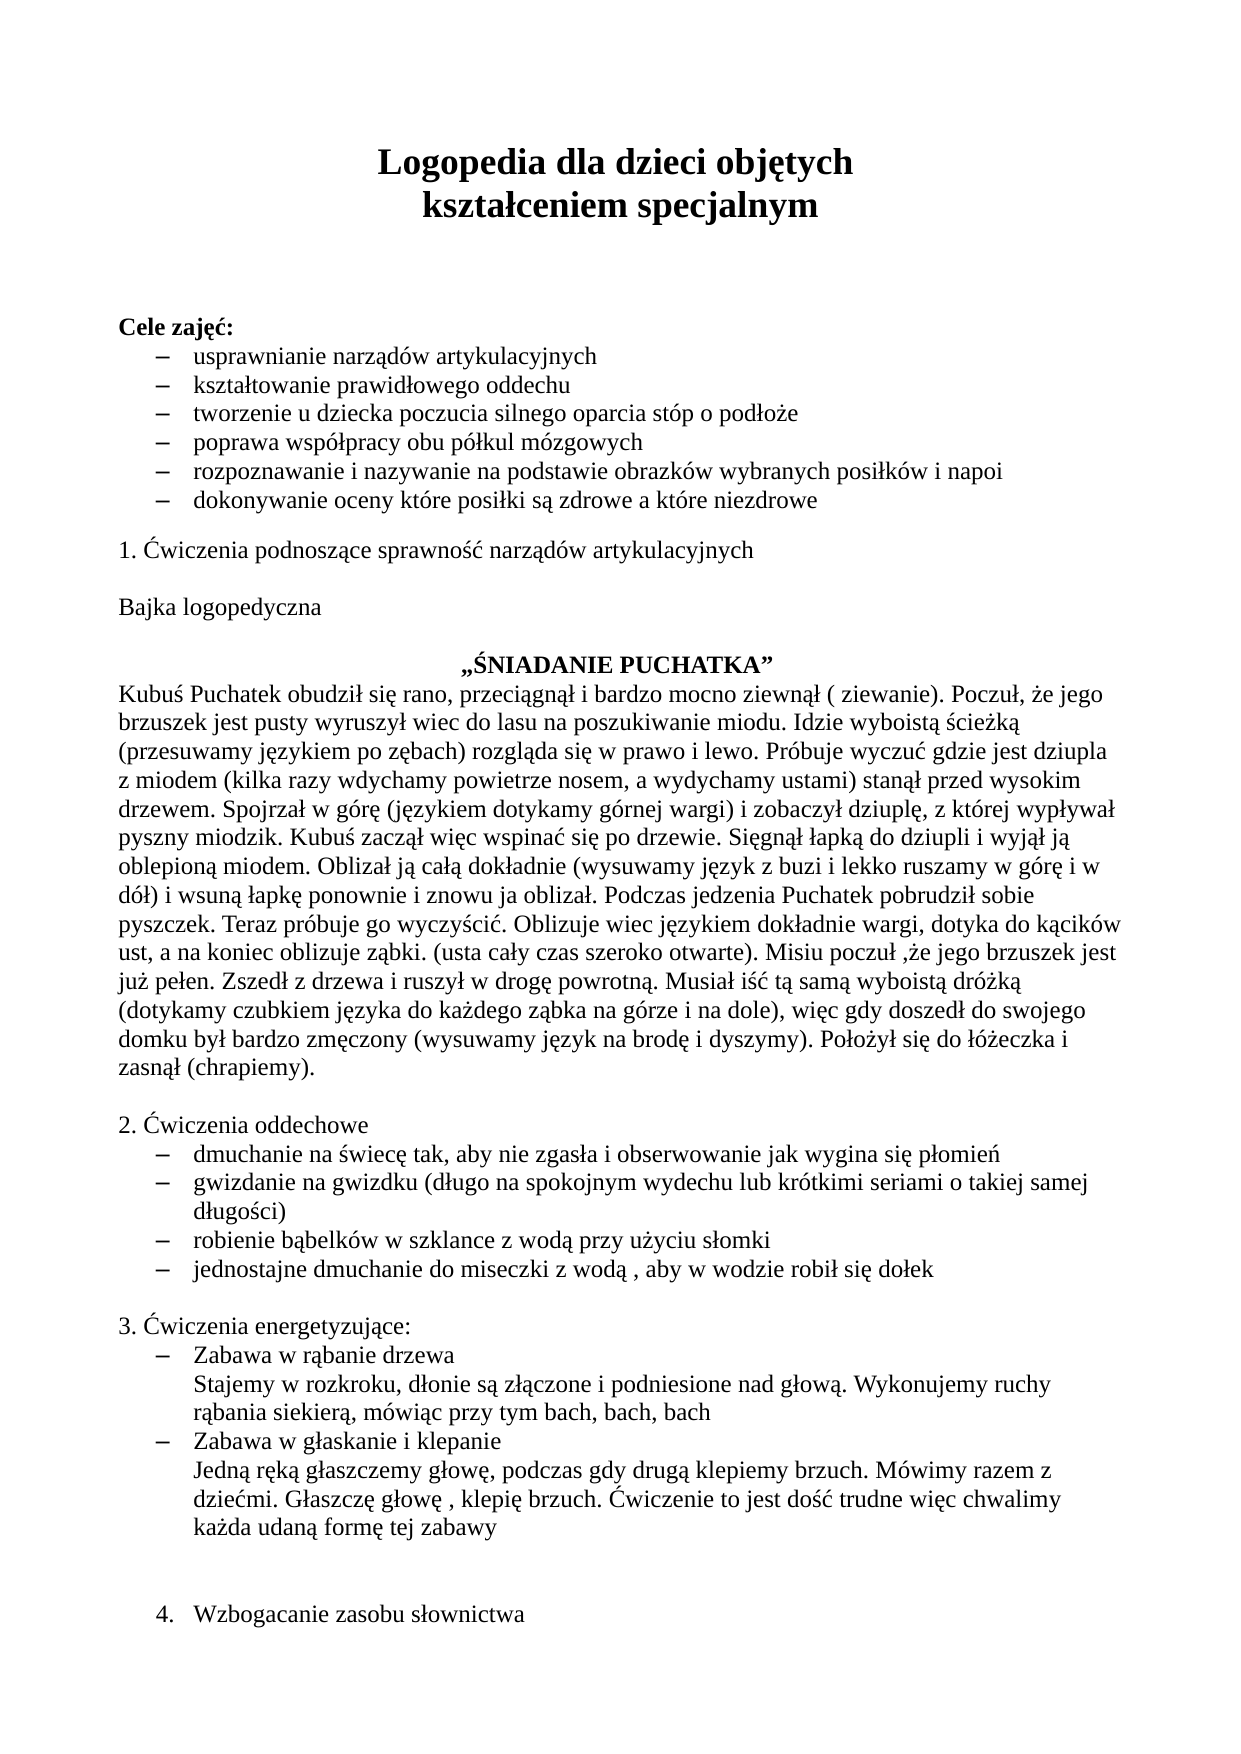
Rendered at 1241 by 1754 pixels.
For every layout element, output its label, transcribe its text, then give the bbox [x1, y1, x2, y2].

list kształtowanie prawidłowego oddechu [156, 370, 1122, 398]
text Logopedia dla dzieci objętych [118, 140, 1122, 183]
list gwizdanie na gwizdku (długo na spokojnym wydechu lub krótkimi seriami o takiej samej długości) [156, 1167, 1122, 1225]
text Cele zajęć: [118, 312, 1122, 341]
text Kubuś Puchatek obudził się rano, przeciągnął i bardzo mocno ziewnął ( ziewanie). Poczuł, że jego brzuszek jest pusty wyruszył wiec do lasu na poszukiwanie miodu. Idzie wyboistą ścieżką (przesuwamy językiem po zębach) rozgląda się w prawo i lewo. Próbuje wyczuć gdzie jest dziupla z miodem (kilka razy wdychamy powietrze nosem, a wydychamy ustami) stanął przed wysokim drzewem. Spojrzał w górę (językiem dotykamy górnej wargi) i zobaczył dziuplę, z której wypływał pyszny miodzik. Kubuś zaczął więc wspinać się po drzewie. Sięgnął łapką do dziupli i wyjął ją oblepioną miodem. Oblizał ją całą dokładnie (wysuwamy język z buzi i lekko ruszamy w górę i w dół) i wsuną łapkę ponownie i znowu ja oblizał. Podczas jedzenia Puchatek pobrudził sobie pyszczek. Teraz próbuje go wyczyścić. Oblizuje wiec językiem dokładnie wargi, dotyka do kącików ust, a na koniec oblizuje ząbki. (usta cały czas szeroko otwarte). Misiu poczuł ,że jego brzuszek jest już pełen. Zszedł z drzewa i ruszył w drogę powrotną. Musiał iść tą samą wyboistą dróżką (dotykamy czubkiem języka do każdego ząbka na górze i na dole), więc gdy doszedł do swojego domku był bardzo zmęczony (wysuwamy język na brodę i dyszymy). Położył się do łóżeczka i zasnął (chrapiemy). [118, 679, 1122, 1081]
text 3. Ćwiczenia energetyzujące: [118, 1311, 1122, 1340]
text kształceniem specjalnym [118, 183, 1122, 226]
list rozpoznawanie i nazywanie na podstawie obrazków wybranych posiłków i napoi [156, 456, 1122, 485]
list jednostajne dmuchanie do miseczki z wodą , aby w wodzie robił się dołek [156, 1254, 1122, 1282]
list Stajemy w rozkroku, dłonie są złączone i podniesione nad głową. Wykonujemy ruchy rąbania siekierą, mówiąc przy tym bach, bach, bach [156, 1369, 1122, 1426]
list Wzbogacanie zasobu słownictwa [156, 1599, 1122, 1627]
list Jedną ręką głaszczemy głowę, podczas gdy drugą klepiemy brzuch. Mówimy razem z dziećmi. Głaszczę głowę , klepię brzuch. Ćwiczenie to jest dość trudne więc chwalimy każda udaną formę tej zabawy [156, 1455, 1122, 1541]
list poprawa współpracy obu półkul mózgowych [156, 427, 1122, 456]
text „ŚNIADANIE PUCHATKA” [118, 650, 1122, 679]
list dokonywanie oceny które posiłki są zdrowe a które niezdrowe [156, 485, 1122, 513]
text Bajka logopedyczna [118, 592, 1122, 621]
text 1. Ćwiczenia podnoszące sprawność narządów artykulacyjnych [118, 535, 1122, 564]
list dmuchanie na świecę tak, aby nie zgasła i obserwowanie jak wygina się płomień [156, 1139, 1122, 1167]
list Zabawa w rąbanie drzewa [156, 1340, 1122, 1369]
list Zabawa w głaskanie i klepanie [156, 1426, 1122, 1455]
list tworzenie u dziecka poczucia silnego oparcia stóp o podłoże [156, 398, 1122, 427]
list usprawnianie narządów artykulacyjnych [156, 341, 1122, 370]
text 2. Ćwiczenia oddechowe [118, 1110, 1122, 1139]
list robienie bąbelków w szklance z wodą przy użyciu słomki [156, 1225, 1122, 1254]
